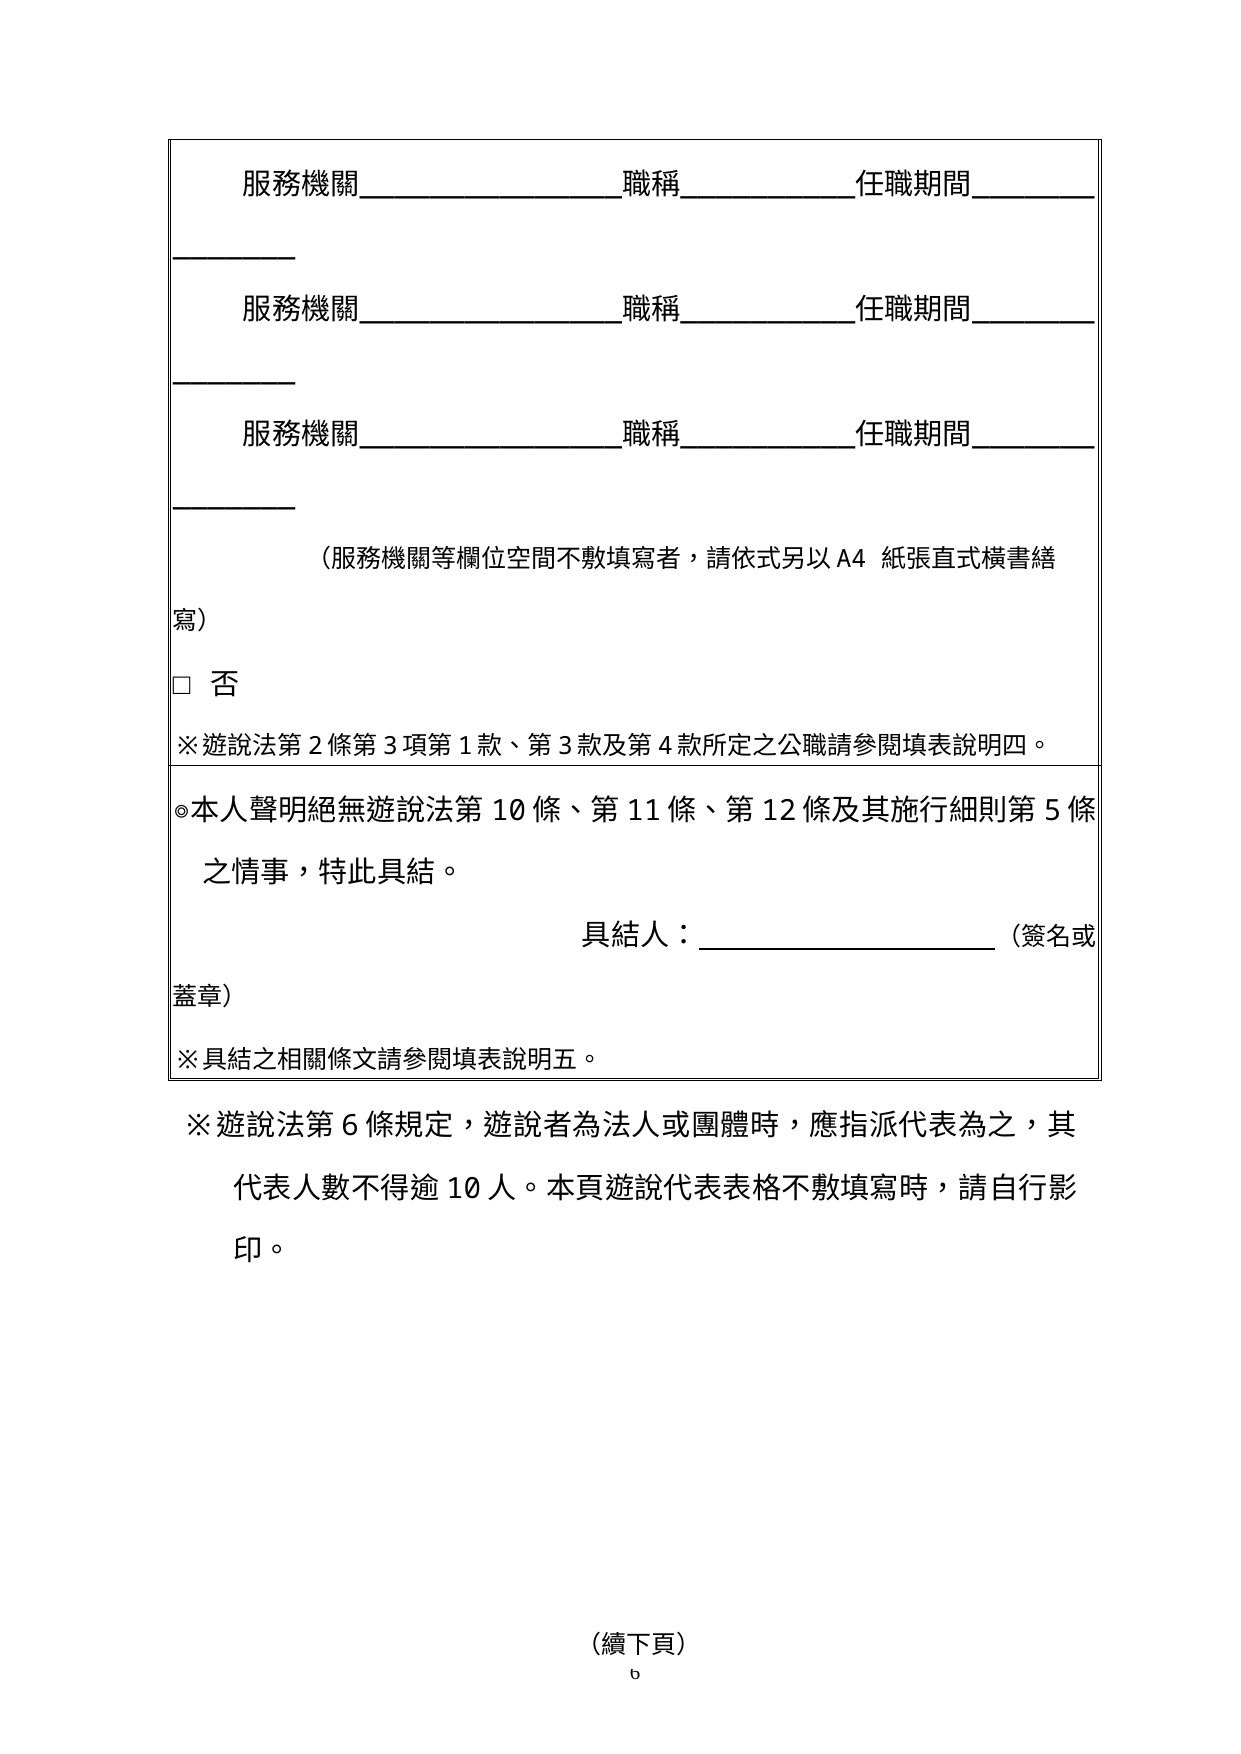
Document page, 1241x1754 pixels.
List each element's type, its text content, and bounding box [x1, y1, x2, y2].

text （續下頁） [501, 1625, 761, 1661]
table_cell ◎本人聲明絕無遊說法第10條、第11條、第12條及其施行細則第5條之情事，特此具結。 具結人： （簽名或蓋章） ※具結之相關條文請參閱填表說明五。 [171, 766, 1098, 1078]
text ※遊說法第6條規定，遊說者為法人或團體時，應指派代表為之，其代表人數不得逾10人。本頁遊說代表表格不敷填寫時，請自行影印。 [154, 1081, 1077, 1269]
table_cell 服務機關_______________職稱__________任職期間______________ 服務機關_______________職稱__________任職期間______________ 服務機關_______________職稱__________任職期間______________ （服務機關等欄位空間不敷填寫者，請依式另以A4 紙張直式橫書繕寫） 否 ※遊說法第2條第3項第1款、第3款及第4款所定之公職請參閱填表說明四。 [171, 140, 1098, 765]
